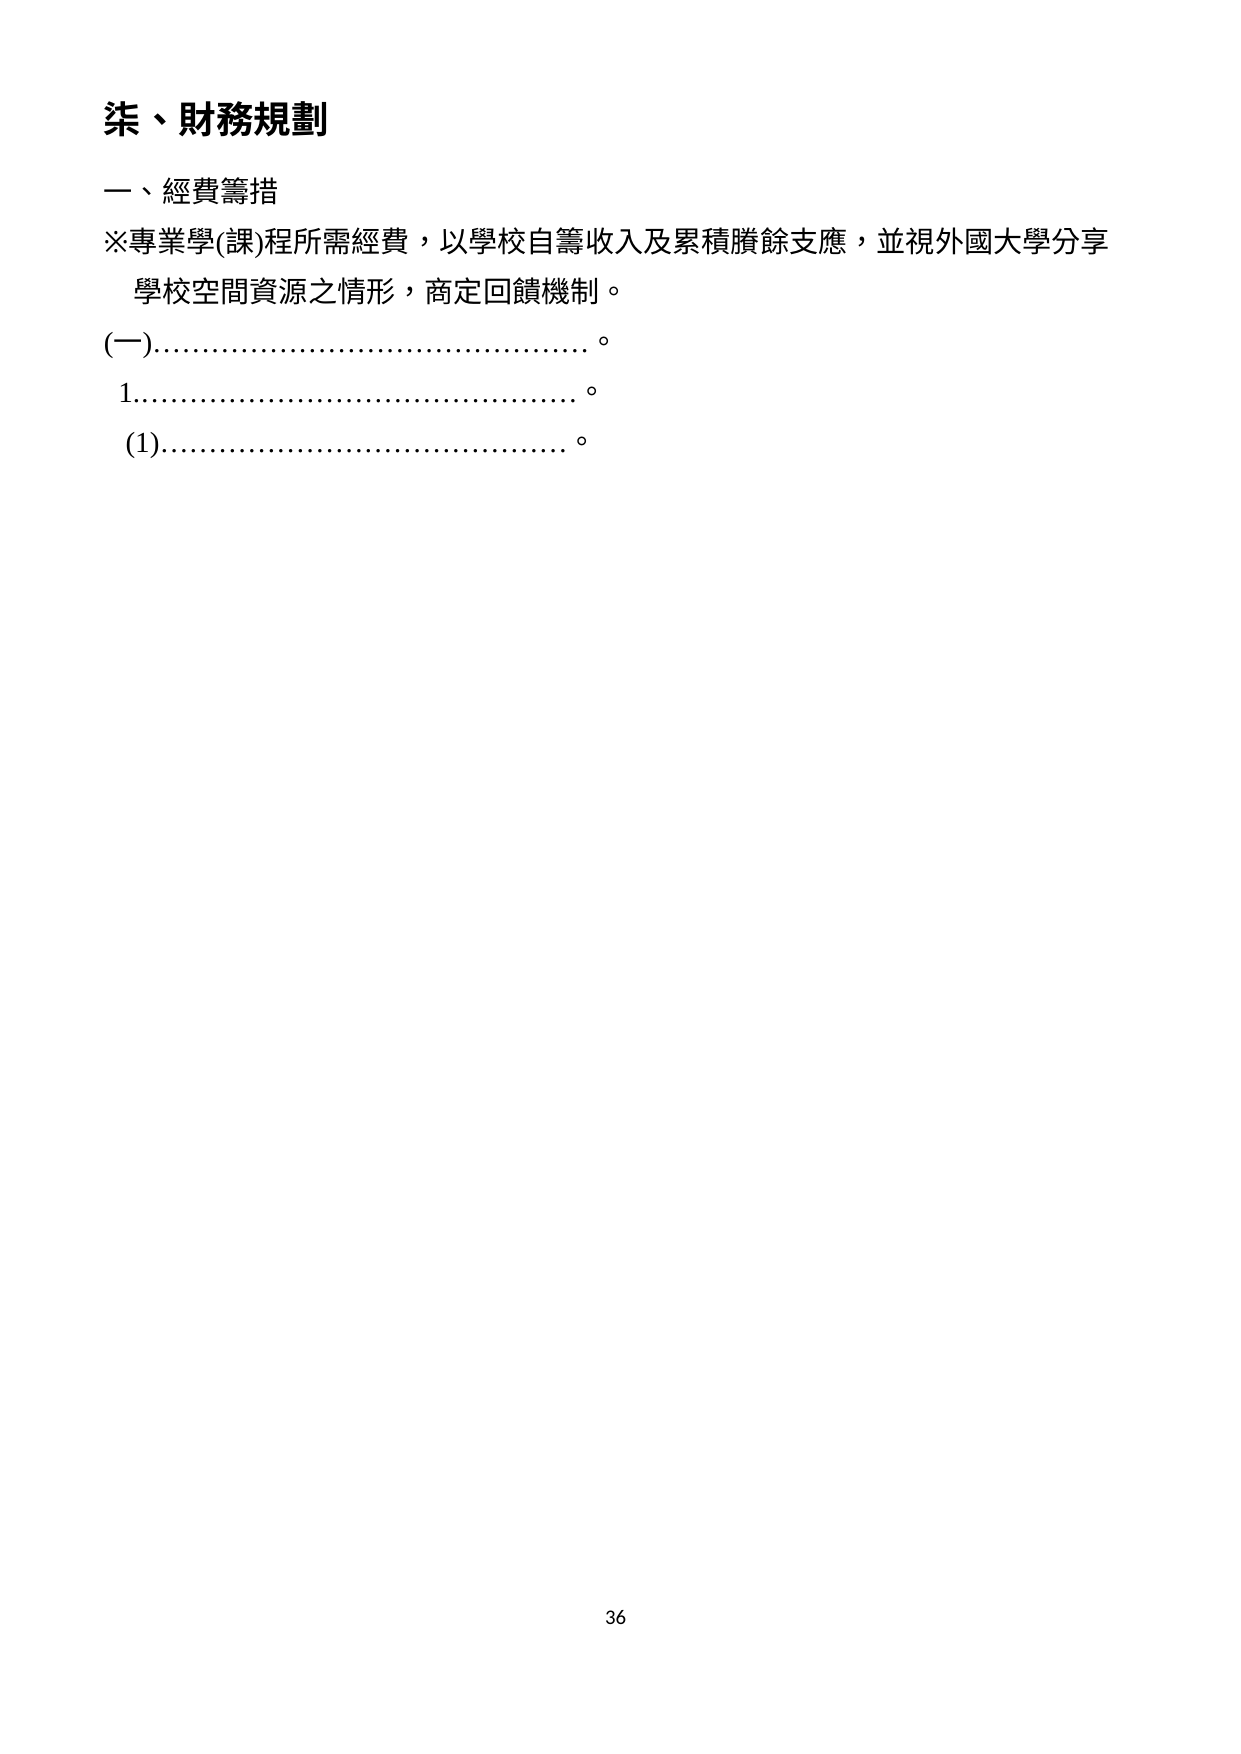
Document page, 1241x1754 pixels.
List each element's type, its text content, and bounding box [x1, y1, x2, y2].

text ※專業學(課)程所需經費，以學校自籌收入及累積賸餘支應，並視外國大學分享學校空間資源之情形，商定回饋機制。 [103, 212, 1128, 312]
text (1)……………………………………。 [103, 412, 1128, 462]
text (一)………………………………………。 [103, 312, 1128, 362]
text 柒、財務規劃 [103, 94, 1128, 144]
text 1.………………………………………。 [103, 362, 1128, 412]
text 一、經費籌措 [103, 162, 1128, 212]
